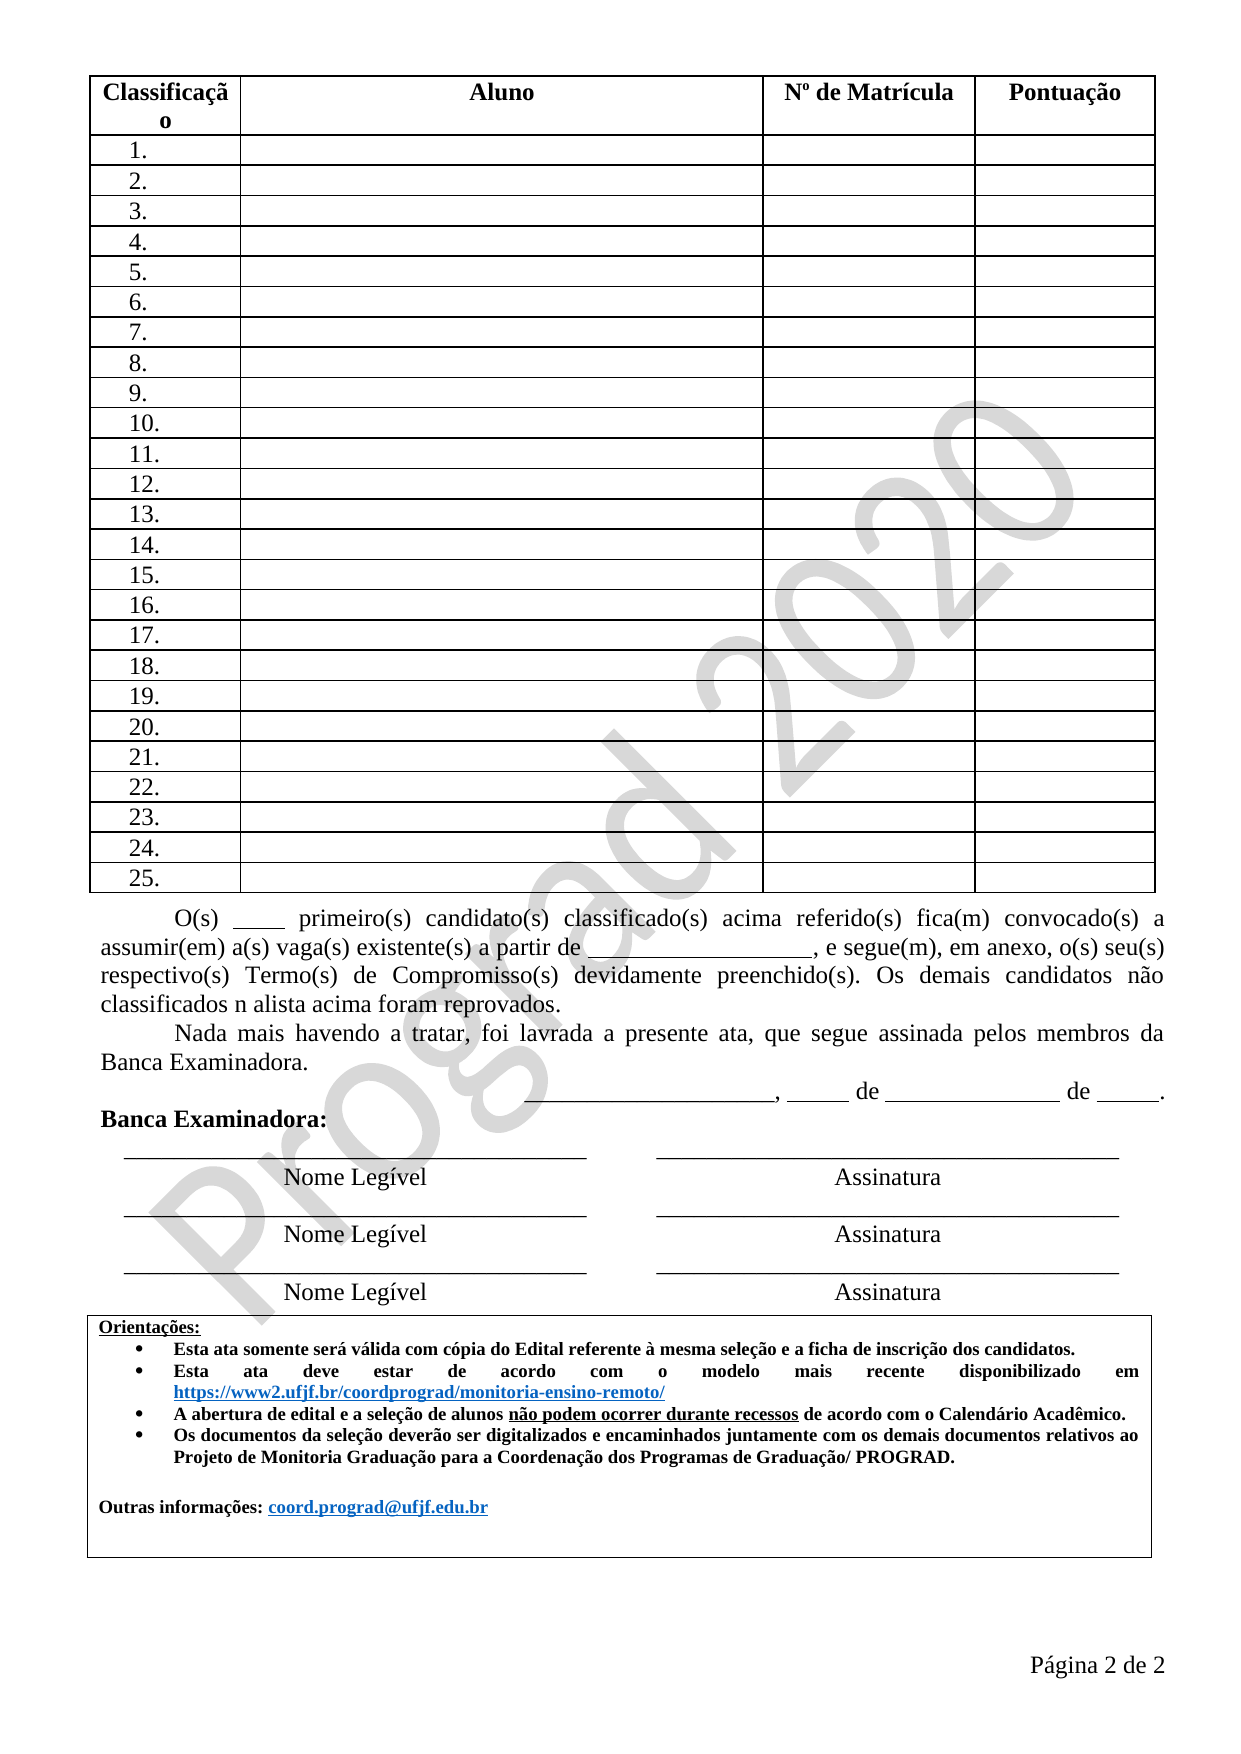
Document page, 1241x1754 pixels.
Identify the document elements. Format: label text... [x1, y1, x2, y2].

table_cell [824, 651, 897, 680]
table_cell [241, 287, 762, 316]
table_cell [976, 651, 1154, 680]
table_cell [764, 530, 934, 558]
table_cell [91, 712, 240, 740]
table_cell [764, 803, 974, 831]
table_cell [800, 621, 895, 649]
text ____________________, de de . [409, 1076, 472, 1104]
text O(s) primeiro(s) candidato(s) classificado(s) acima referido(s) fica(m) convocado(s) a assumir(em) a(s) vaga(s) existente(s) a partir de , e segue(m), em anexo, o(s) seu(s) respectivo(s) Termo(s) de Compromisso(s) devidamente preenchido(s). Os demais candidatos não classificados n alista acima foram reprovados. [100, 903, 1165, 1018]
table_cell [1063, 500, 1154, 528]
table_cell [764, 136, 974, 164]
table_cell [764, 439, 939, 467]
table_cell [764, 833, 974, 862]
table_cell [91, 348, 240, 377]
table_cell _____________________________________ Nome Legível [89, 1248, 241, 1306]
table_header _____________________________________ Nome Legível [296, 1133, 621, 1191]
table_cell [91, 227, 240, 255]
table_cell [793, 590, 877, 619]
table_cell [976, 196, 1154, 225]
table_cell [91, 530, 240, 558]
table_cell [976, 681, 1154, 710]
table_cell [241, 833, 617, 862]
table_header No de Matrícula [764, 77, 974, 134]
text Banca Examinadora: [100, 1104, 329, 1133]
table_cell [818, 742, 974, 771]
table_cell _____________________________________ Nome Legível [234, 1248, 621, 1306]
table_cell [241, 590, 762, 619]
table_cell [91, 803, 240, 831]
table_cell [976, 166, 1154, 195]
table_cell [241, 227, 762, 255]
table_cell [976, 348, 1154, 377]
text Nada mais havendo a tratar, foi lavrada a presente ata, que segue assinada pelos membros da Banca Examinadora. [459, 1018, 1165, 1076]
table_header Classificação [91, 77, 240, 134]
table_header Aluno [241, 77, 762, 134]
table_cell [241, 257, 762, 286]
table_cell [91, 560, 240, 589]
table_cell _____________________________________ Assinatura [621, 1248, 1154, 1306]
table_cell [976, 318, 1154, 346]
table_cell _____________________________________ Nome Legível [256, 1191, 309, 1216]
table_cell [764, 500, 860, 528]
table_cell [659, 772, 762, 801]
table_cell [91, 681, 240, 710]
table_cell [91, 590, 240, 619]
table_header Pontuação [976, 77, 1154, 134]
table_header _____________________________________ Assinatura [621, 1133, 1154, 1191]
table_cell [976, 257, 1154, 286]
table_cell [764, 560, 804, 589]
table_cell [962, 469, 974, 484]
table_cell [764, 378, 974, 407]
table_cell [699, 863, 762, 892]
text [433, 1104, 490, 1133]
table_cell [241, 681, 706, 710]
table_cell [241, 863, 555, 892]
table_cell [976, 712, 1154, 740]
table_cell [976, 227, 1154, 255]
text [485, 1104, 521, 1116]
table_cell [764, 348, 974, 377]
table_cell _____________________________________ Nome Legível [89, 1191, 182, 1248]
table_cell [976, 439, 1041, 467]
table_cell [583, 863, 649, 892]
table_cell [91, 408, 240, 437]
table_cell [772, 651, 825, 680]
table_header _____________________________________ Nome Legível [353, 1133, 422, 1158]
table_cell [764, 772, 974, 801]
table_cell [976, 590, 1154, 619]
table_cell [764, 408, 949, 437]
table_cell [976, 287, 1154, 316]
table_cell _____________________________________ Nome Legível [176, 1191, 244, 1216]
text ____________________, de de . [483, 1076, 532, 1104]
table_cell [91, 439, 240, 467]
table_cell [690, 803, 762, 831]
table_cell [91, 469, 240, 498]
table_cell [711, 833, 762, 862]
table_cell [952, 419, 974, 437]
table_cell [91, 651, 240, 680]
table_cell [878, 590, 939, 619]
text [506, 1104, 1165, 1133]
table_header Orientações: Esta ata somente será válida com cópia do Edital referente à mesma seleção e a ficha de inscrição dos candidatos. Esta ata deve estar de acordo com o modelo mais recente disponibilizado em https://www2.ufjf.br/coordprograd/monitoria-ensino-remoto/ A abertura de edital e a seleção de alunos não podem ocorrer durante recessos de acordo com o Calendário Acadêmico. Os documentos da seleção deverão ser digitalizados e encaminhados juntamente com os demais documentos relativos ao Projeto de Monitoria Graduação para a Coordenação dos Programas de Graduação/ PROGRAD. Outras informações: coord.prograd@ufjf.edu.br [88, 1316, 1151, 1557]
table_cell [241, 500, 762, 528]
table_cell [241, 348, 762, 377]
table_cell [91, 378, 240, 407]
table_cell [764, 590, 777, 619]
table_cell [764, 712, 777, 740]
table_cell _____________________________________ Assinatura [621, 1191, 1154, 1248]
table_cell [788, 681, 974, 710]
table_cell [714, 655, 762, 680]
table_cell [796, 577, 845, 589]
table_cell [241, 651, 706, 680]
table_cell [241, 136, 762, 164]
table_cell [764, 742, 779, 771]
table_cell [948, 530, 974, 558]
table_cell [91, 318, 240, 346]
table_cell [764, 621, 794, 649]
table_cell [764, 196, 974, 225]
table_cell [241, 560, 762, 589]
table_cell [976, 419, 1012, 437]
text ____________________, de de . [542, 1076, 1165, 1104]
table_cell [976, 560, 1154, 589]
table_cell [1006, 408, 1154, 437]
text ____________________, de de . [100, 1076, 339, 1104]
table_cell [91, 287, 240, 316]
table_cell [91, 196, 240, 225]
table_cell [241, 530, 762, 558]
table_cell [831, 560, 936, 589]
table_cell [951, 439, 974, 467]
table_cell [976, 863, 1154, 892]
table_cell [241, 196, 762, 225]
table_cell [241, 166, 762, 195]
table_cell [764, 287, 974, 316]
table_cell [626, 833, 700, 862]
table_cell [976, 621, 1154, 649]
table_cell [976, 469, 1055, 498]
table_cell [910, 651, 974, 680]
table_cell [764, 318, 974, 346]
table_cell [91, 500, 240, 528]
table_cell [241, 439, 762, 467]
table_cell [953, 590, 969, 606]
table_cell [241, 772, 645, 801]
table_cell [91, 863, 240, 892]
table_cell [91, 833, 240, 862]
table_cell [241, 408, 762, 437]
table_cell [764, 227, 974, 255]
table_cell _____________________________________ Nome Legível [182, 1217, 245, 1248]
text [343, 1104, 422, 1133]
table_cell [951, 560, 974, 589]
table_cell _____________________________________ Nome Legível [255, 1191, 621, 1248]
table_cell [714, 681, 762, 710]
table_cell [625, 803, 688, 831]
table_cell [764, 257, 974, 286]
table_cell [976, 515, 993, 528]
table_cell [241, 712, 762, 740]
table_cell [91, 257, 240, 286]
table_cell [241, 803, 612, 831]
table_cell [629, 742, 762, 771]
text Nada mais havendo a tratar, foi lavrada a presente ata, que segue assinada pelos membros da Banca Examinadora. [100, 1018, 448, 1076]
table_cell [873, 500, 929, 528]
table_cell [1044, 439, 1154, 467]
table_cell [976, 136, 1154, 164]
table_cell [976, 833, 1154, 862]
table_cell [764, 166, 974, 195]
table_cell [91, 136, 240, 164]
table_cell [990, 500, 1055, 523]
table_cell [792, 712, 974, 740]
table_cell [764, 681, 775, 710]
table_cell [764, 469, 959, 498]
table_cell [91, 166, 240, 195]
table_cell [91, 621, 240, 649]
table_cell [904, 621, 974, 649]
table_cell [1066, 469, 1154, 498]
table_cell [647, 863, 698, 880]
table_cell [91, 742, 240, 771]
table_cell [551, 880, 588, 892]
table_cell [241, 318, 762, 346]
table_cell [976, 803, 1154, 831]
table_cell [976, 378, 1154, 407]
text ____________________, de de . [343, 1081, 407, 1104]
table_header _____________________________________ Nome Legível [89, 1133, 284, 1191]
table_cell [91, 772, 240, 801]
table_cell [241, 742, 628, 771]
table_cell [976, 772, 1154, 801]
table_cell [241, 621, 762, 649]
table_cell [937, 500, 974, 528]
table_cell [764, 863, 974, 892]
table_cell [241, 469, 762, 498]
table_cell [976, 530, 1154, 558]
table_cell [976, 742, 1154, 771]
table_cell [241, 378, 762, 407]
table_header _____________________________________ Nome Legível [296, 1133, 347, 1158]
table_cell [794, 742, 817, 766]
